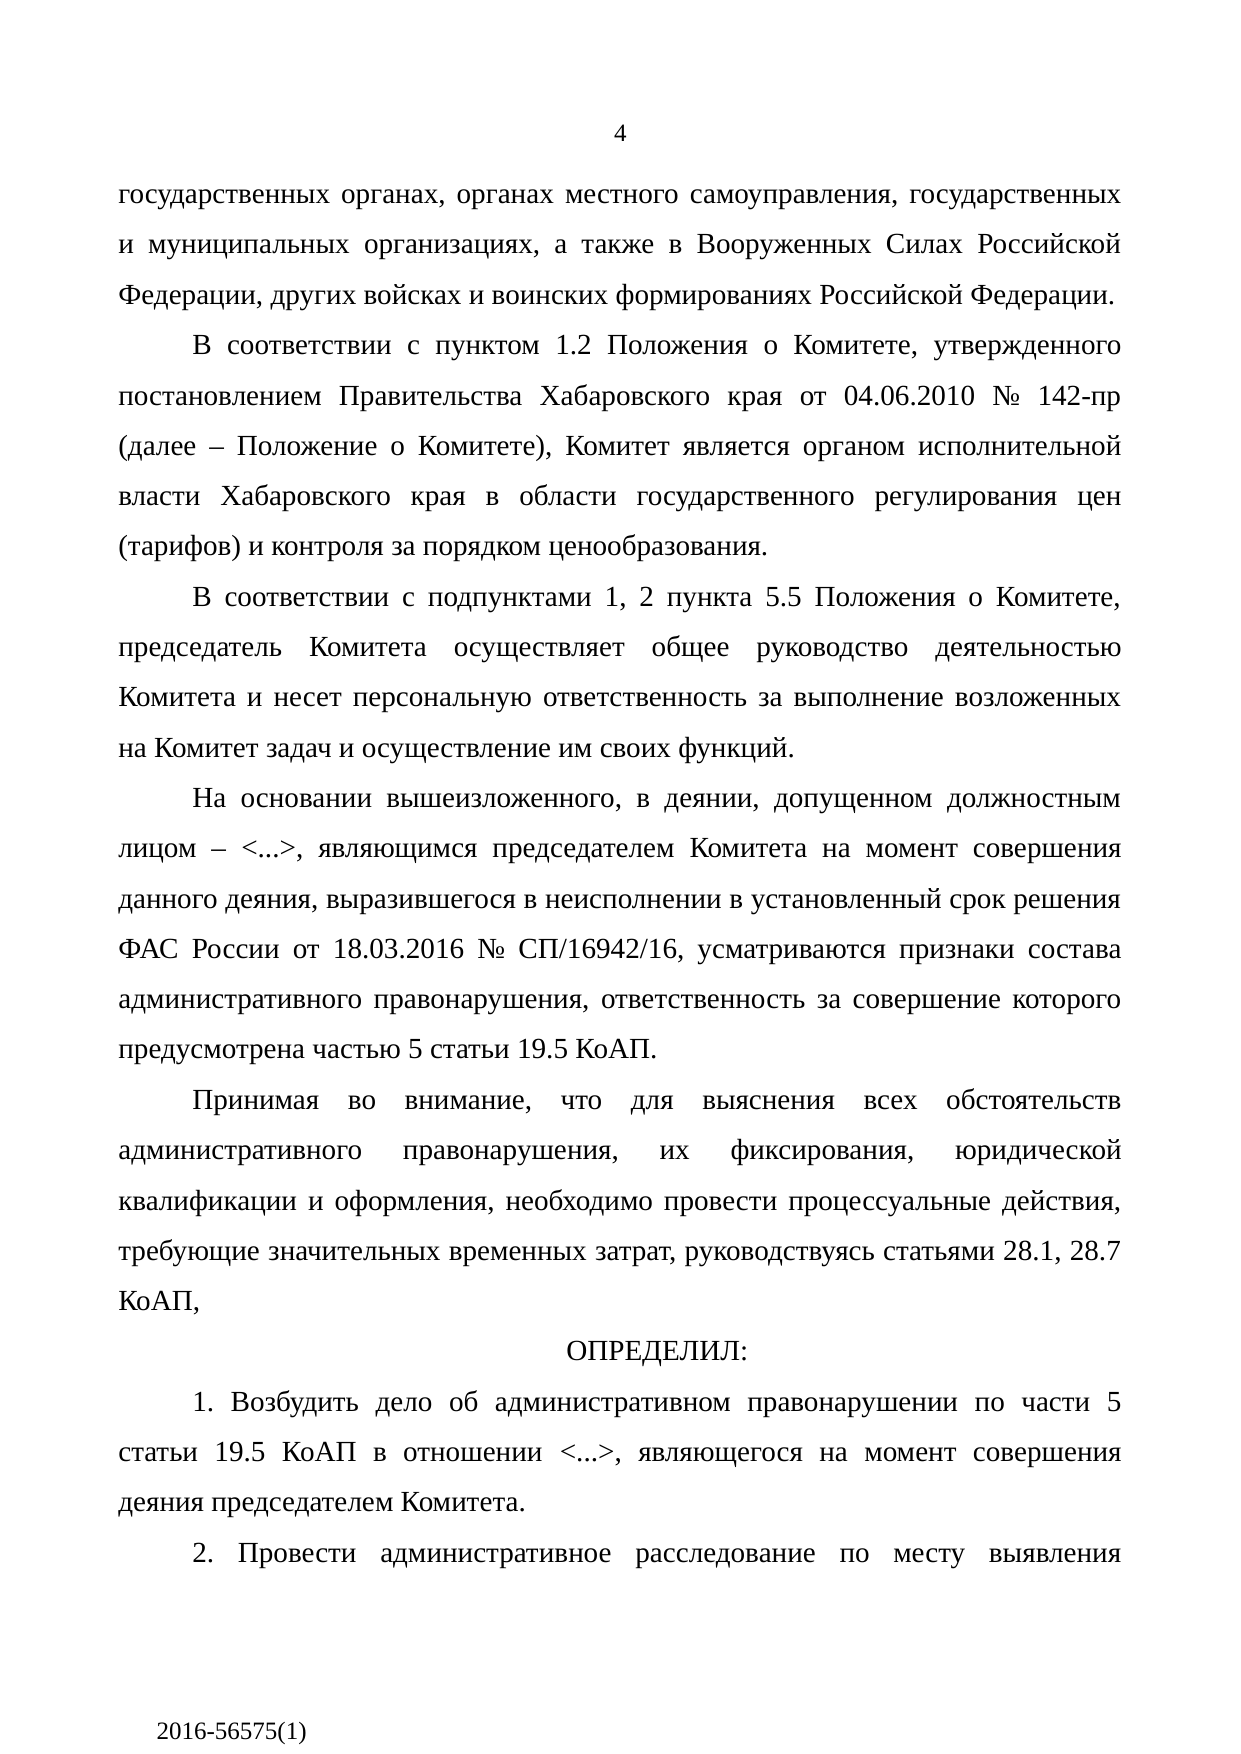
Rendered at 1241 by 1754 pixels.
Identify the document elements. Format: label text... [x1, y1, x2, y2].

text государственных органах, органах местного самоуправления, государственных и муниципальных организациях, а также в Вооруженных Силах Российской Федерации, других войсках и воинских формированиях Российской Федерации. [118, 176, 1122, 311]
text 1. Возбудить дело об административном правонарушении по части 5 статьи 19.5 КоАП в отношении <...>, являющегося на момент совершения деяния председателем Комитета. [118, 1384, 1122, 1518]
text Принимая во внимание, что для выяснения всех обстоятельств административного правонарушения, их фиксирования, юридической квалификации и оформления, необходимо провести процессуальные действия, требующие значительных временных затрат, руководствуясь статьями 28.1, 28.7 КоАП, [118, 1082, 1122, 1317]
text На основании вышеизложенного, в деянии, допущенном должностным лицом – <...>, являющимся председателем Комитета на момент совершения данного деяния, выразившегося в неисполнении в установленный срок решения ФАС России от 18.03.2016 № СП/16942/16, усматриваются признаки состава административного правонарушения, ответственность за совершение которого предусмотрена частью 5 статьи 19.5 КоАП. [118, 780, 1122, 1065]
text В соответствии с пунктом 1.2 Положения о Комитете, утвержденного постановлением Правительства Хабаровского края от 04.06.2010 № 142-пр (далее – Положение о Комитете), Комитет является органом исполнительной власти Хабаровского края в области государственного регулирования цен (тарифов) и контроля за порядком ценообразования. [118, 327, 1122, 562]
text ОПРЕДЕЛИЛ: [118, 1333, 1122, 1367]
text В соответствии с подпунктами 1, 2 пункта 5.5 Положения о Комитете, председатель Комитета осуществляет общее руководство деятельностью Комитета и несет персональную ответственность за выполнение возложенных на Комитет задач и осуществление им своих функций. [118, 579, 1122, 763]
text 2. Провести административное расследование по месту выявления [118, 1535, 1122, 1568]
